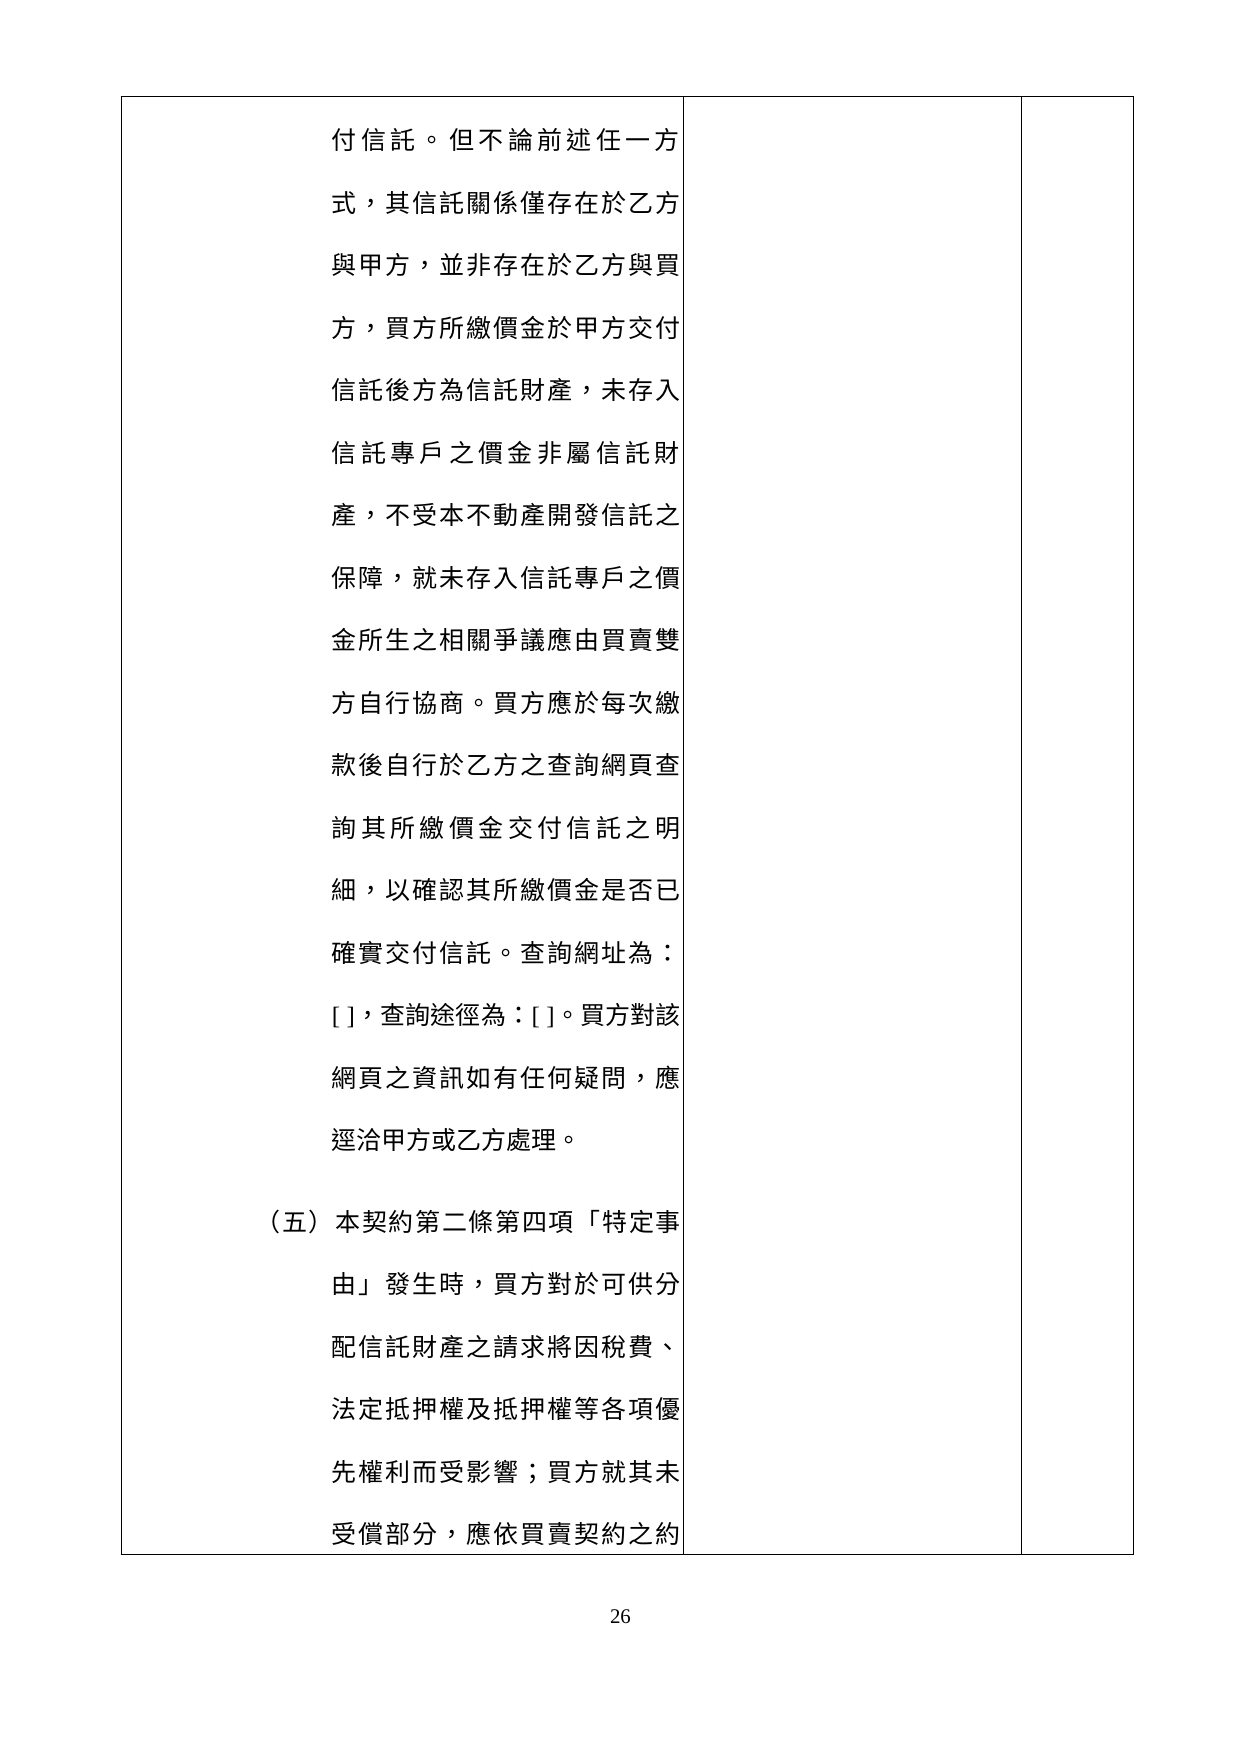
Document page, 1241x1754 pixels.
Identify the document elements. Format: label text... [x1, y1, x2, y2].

table_cell [1022, 97, 1133, 1553]
table_cell 第八條 委託人之義務與責任 甲方聲明並擔保如下： （一）甲方係依中華民國法律設立（認許）且現仍合法存續之公司。 （二） 甲方已完成為簽署本契約所必要之公司內部程序，且甲方及代表或代理甲方簽署或履行本契約之自然人已取得為簽訂及履行本契約所需之一切授權、許可與核准。 （三） 甲方簽訂及履行本契約並未違反任何法令、政府命令、甲方之公司章程或甲方與第三人所簽訂之任何契約、協議、聲明、承諾、約定或其他義務。 （四） 因買賣契約個別糾紛（包括但不限於契約當事人有給付遲延或買賣標的之瑕疵擔保責任等），由甲方自行負責，乙方不因甲方與任何第三人之任何約定，而對於該第三人負任何責任。 甲方應提供本契約之影本或證明文件予買方，並應提供買賣契約之範本或影本予乙方留底備查。 於信託存續期間，甲方應就下列事項，每○個月提供經_______查核及至少每年提供經會計師查核簽認之報告，其查核內容至少應包含下列事項： （一）甲方應交付信託之金額、日期與實際交付信託是否相符。 （二）甲方告知乙方已收取買方所繳價金，是否有遲延未交付信託之情形。 甲方對於本專案預售屋買賣交易應有適當之防制措施，並應以下列方式控管： （一） 買賣契約應有編號，由甲方自行登錄及控管，並提供契約編號簿冊及載明買方資料予乙方。乙方得派員或委託 定期或不定期查核。 （二）影印、縮影照像或以電子檔案方式留存買方之各項證件。 甲方應將下列事項於買賣契約或其附件中訂明並告知買方(包括後續買賣契約之受讓人)： （一） 建案之起造人及受託機構之名稱及連絡方式，並明確載明該建案是否有約定提供續建協助或未完工程續建承諾，若有並應明確載明未來協助續建建案之起造人、受託機構及承諾或協助續建機構之名稱及連絡方式。 （二） 不動產開發信託之信託目的係在確保興建資金依信託契約之約定專款專用，不具有「完工保證」或「價金返還保證」等之功能。買方就買賣契約之任何請求，應由甲方負最終履約責任。 （三） 為保障買方權益及配合乙方建置查詢網頁，甲方應告知且徵取買方書面同意將其個人資料及買賣契約資料提供予乙方，並同意乙方於信託契約相關之特定目的範圍內，得為蒐集、處理、利用及揭露。但除法令、中華民國信託業商業同業公會會員辦理預售屋「不動產開發信託」與「價金信託」業務應行注意事項或信託契約約定應予公開或揭露者外，乙方應負保密之責任。 （四）買方所繳價金，除直接匯(存)入信託專戶者外，甲方至遲應於收訖該筆價金之次一營業日交付信託。但不論前述任一方式，其信託關係僅存在於乙方與甲方，並非存在於乙方與買方，買方所繳價金於甲方交付信託後方為信託財產，未存入信託專戶之價金非屬信託財產，不受本不動產開發信託之保障，就未存入信託專戶之價金所生之相關爭議應由買賣雙方自行協商。買方應於每次繳款後自行於乙方之查詢網頁查詢其所繳價金交付信託之明細，以確認其所繳價金是否已確實交付信託。查詢網址為：[ ]，查詢途徑為：[ ]。買方對該網頁之資訊如有任何疑問，應逕洽甲方或乙方處理。 （五）本契約第二條第四項「特定事由」發生時，買方對於可供分配信託財產之請求將因稅費、法定抵押權及抵押權等各項優先權利而受影響；買方就其未受償部分，應依買賣契約之約定向甲方請求。 （六） 本契約第二條第四項「特定事由」發生，如受託人認為有需要通知預售屋買方召開受益權人會議之情形，其受益權人會議之召集事由、召集程序、議決方法、表決權之計算及其他應遵循事項如本契約附件一所載，甲方應將其訂為買賣契約之一部分，與買賣契約有相同效力。 於信託存續期間內，因處理信託事務之需要，甲方應配合提供相關資料及證明文件予乙方；如因甲方提供之資料不實，致乙方或第三人受損害者，甲方應自負一切法律上責任。 甲方保證就信託財產之土地享有合法之所有權、使用權、處分權及建築之權利，且除本契約另有約定外，第三人無法對該土地或興建中建物主張任何權利。信託存續期間或信託關係消滅後，因信託財產本身之瑕疵所造成之損害，由甲方自行負擔。 買賣契約如有變更、無效、解除或終止之情事者，甲方應即通知乙方，如因怠為通知致生損害於乙方或第三人，或發生爭議者，甲方應自負一切法律上責任。 甲方有關出賣人之責任（包含但不限於開立統一發票交由買方收執）及因買賣所發生之一切稅捐、規費及代書費等，概由甲方自行負擔。 甲方之承攬廠商如發生下列事由之一，經甲方解除或終止承攬合約時，甲方應另行委任新承攬廠商並立即通知乙方： 無故停工達○個月以上； 無法如期完工； 違反承攬合約約定；或 _________。 [122, 97, 683, 1553]
table_cell [684, 97, 1021, 1553]
